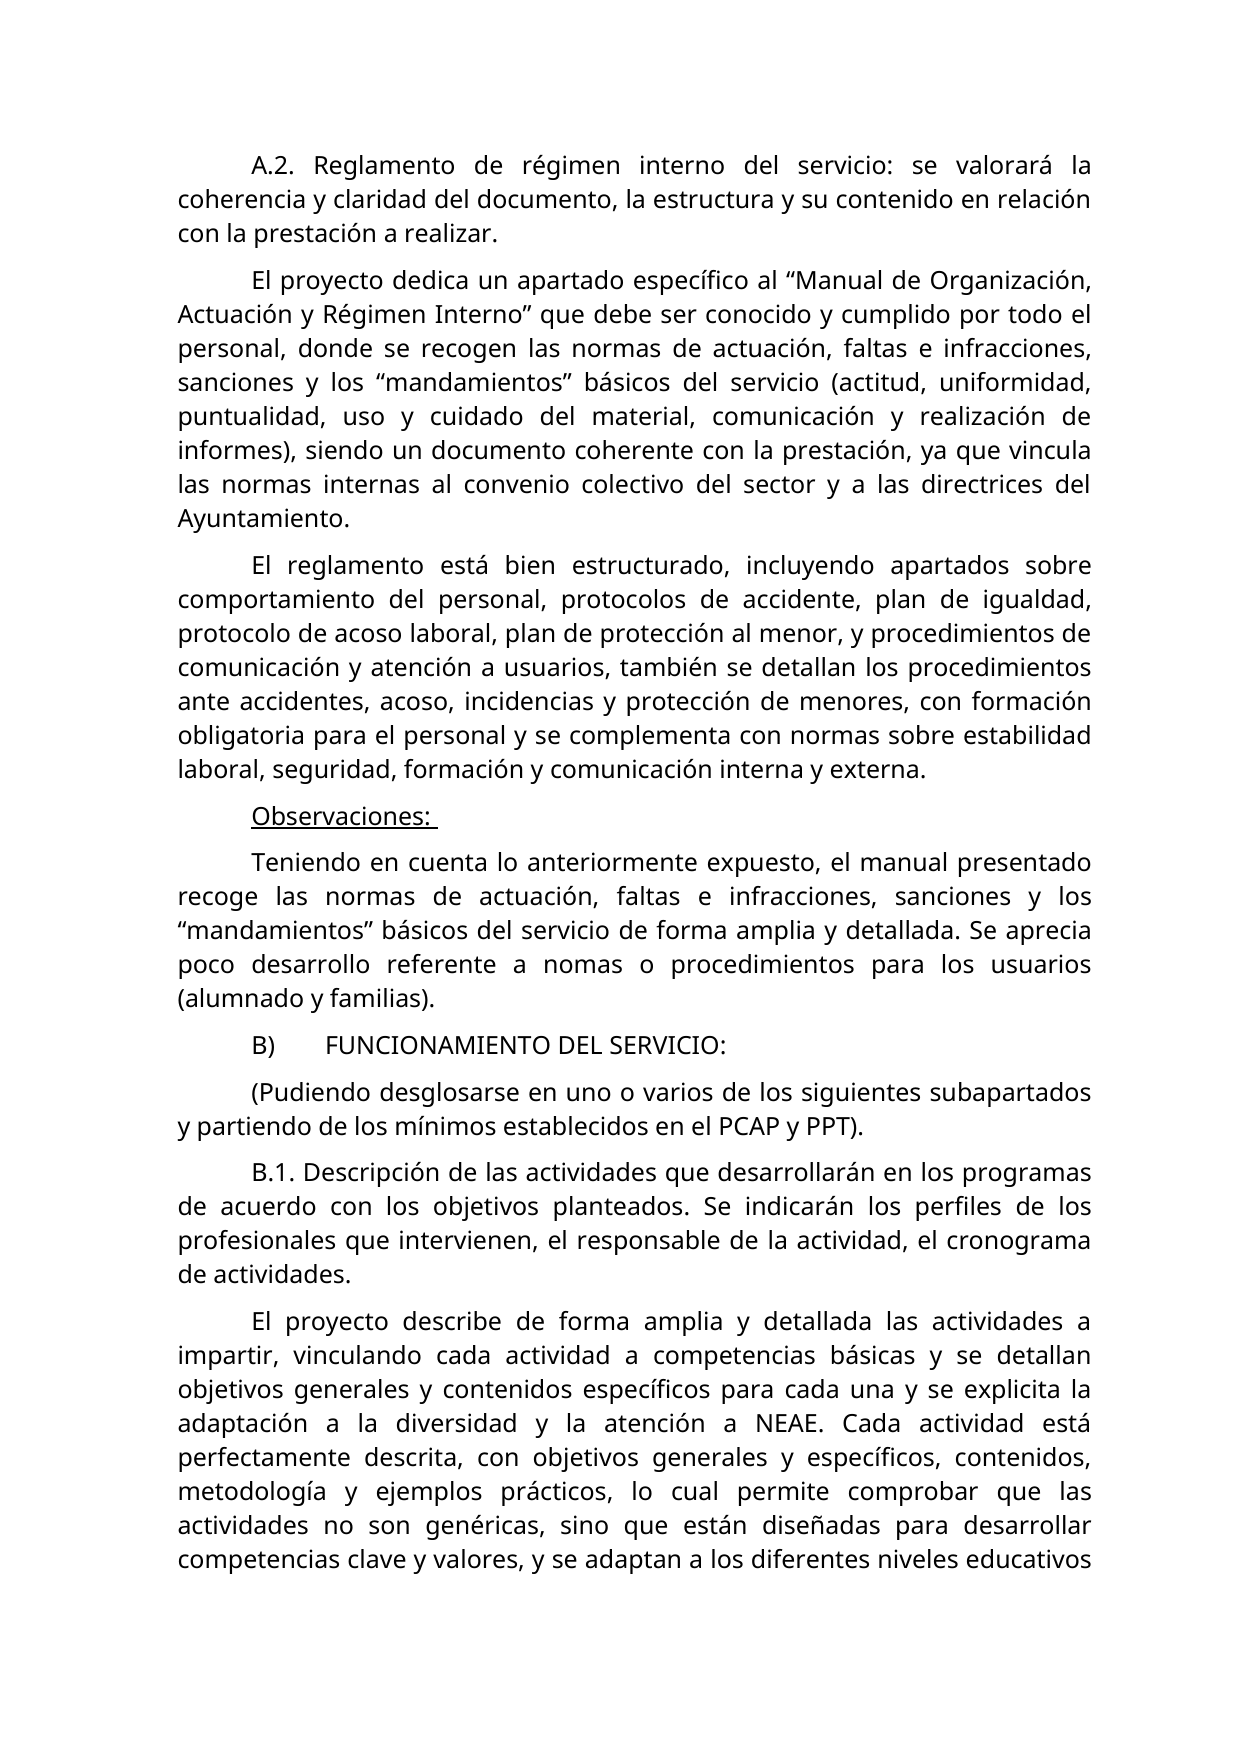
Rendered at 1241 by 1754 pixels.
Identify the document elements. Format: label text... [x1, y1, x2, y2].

text Observaciones: [177, 798, 1093, 832]
text El proyecto describe de forma amplia y detallada las actividades a impartir, vinculando cada actividad a competencias básicas y se detallan objetivos generales y contenidos específicos para cada una y se explicita la adaptación a la diversidad y la atención a NEAE. Cada actividad está perfectamente descrita, con objetivos generales y específicos, contenidos, metodología y ejemplos prácticos, lo cual permite comprobar que las actividades no son genéricas, sino que están diseñadas para desarrollar competencias clave y valores, y se adaptan a los diferentes niveles educativos [177, 1303, 1093, 1576]
text Teniendo en cuenta lo anteriormente expuesto, el manual presentado recoge las normas de actuación, faltas e infracciones, sanciones y los “mandamientos” básicos del servicio de forma amplia y detallada. Se aprecia poco desarrollo referente a nomas o procedimientos para los usuarios (alumnado y familias). [177, 845, 1093, 1015]
text B.1. Descripción de las actividades que desarrollarán en los programas de acuerdo con los objetivos planteados. Se indicarán los perfiles de los profesionales que intervienen, el responsable de la actividad, el cronograma de actividades. [177, 1155, 1093, 1291]
text A.2. Reglamento de régimen interno del servicio: se valorará la coherencia y claridad del documento, la estructura y su contenido en relación con la prestación a realizar. [177, 148, 1093, 250]
list FUNCIONAMIENTO DEL SERVICIO: [177, 1028, 1093, 1062]
text El reglamento está bien estructurado, incluyendo apartados sobre comportamiento del personal, protocolos de accidente, plan de igualdad, protocolo de acoso laboral, plan de protección al menor, y procedimientos de comunicación y atención a usuarios, también se detallan los procedimientos ante accidentes, acoso, incidencias y protección de menores, con formación obligatoria para el personal y se complementa con normas sobre estabilidad laboral, seguridad, formación y comunicación interna y externa. [177, 547, 1093, 786]
text (Pudiendo desglosarse en uno o varios de los siguientes subapartados y partiendo de los mínimos establecidos en el PCAP y PPT). [177, 1074, 1093, 1142]
text El proyecto dedica un apartado específico al “Manual de Organización, Actuación y Régimen Interno” que debe ser conocido y cumplido por todo el personal, donde se recogen las normas de actuación, faltas e infracciones, sanciones y los “mandamientos” básicos del servicio (actitud, uniformidad, puntualidad, uso y cuidado del material, comunicación y realización de informes), siendo un documento coherente con la prestación, ya que vincula las normas internas al convenio colectivo del sector y a las directrices del Ayuntamiento. [177, 262, 1093, 535]
